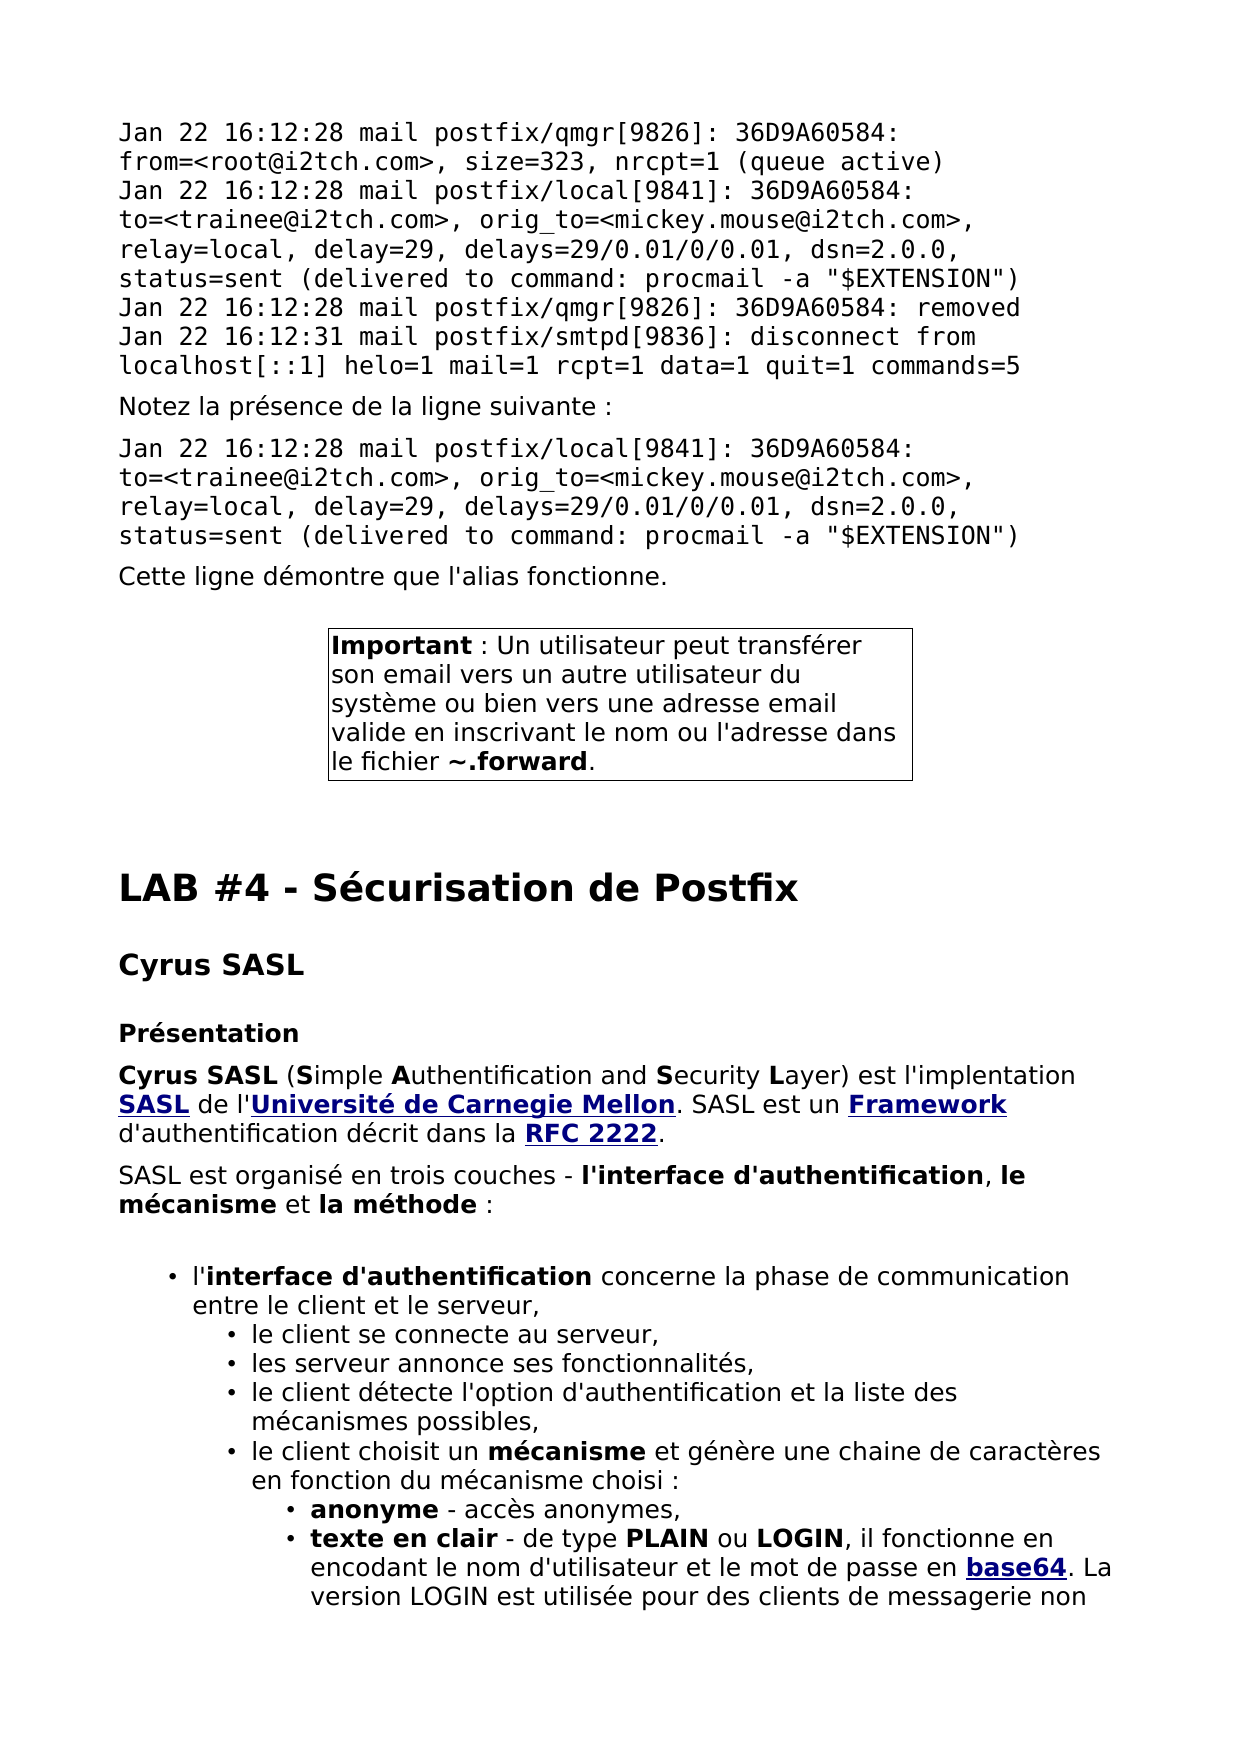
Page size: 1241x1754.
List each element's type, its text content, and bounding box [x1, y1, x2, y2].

table_header Important : Un utilisateur peut transférer son email vers un autre utilisateur du système ou bien vers une adresse email valide en inscrivant le nom ou l'adresse dans le fichier ~.forward. [329, 629, 912, 779]
text Notez la présence de la ligne suivante : [118, 392, 1122, 422]
list anonyme - accès anonymes, [295, 1495, 1122, 1524]
list texte en clair - de type PLAIN ou LOGIN, il fonctionne en encodant le nom d'utilisateur et le mot de passe en base64. La version LOGIN est utilisée pour des clients de messagerie non [295, 1524, 1122, 1612]
list les serveur annonce ses fonctionnalités, [236, 1349, 1122, 1378]
list l'interface d'authentification concerne la phase de communication entre le client et le serveur, [177, 1262, 1122, 1320]
list le client choisit un mécanisme et génère une chaine de caractères en fonction du mécanisme choisi : [236, 1437, 1122, 1495]
text Jan 22 16:12:28 mail postfix/local[9841]: 36D9A60584: to=<trainee@i2tch.com>, orig_to=<mickey.mouse@i2tch.com>, relay=local, delay=29, delays=29/0.01/0/0.01, dsn=2.0.0, status=sent (delivered to command: procmail -a "$EXTENSION") [118, 434, 1122, 551]
text Cette ligne démontre que l'alias fonctionne. [118, 562, 1122, 592]
text SASL est organisé en trois couches - l'interface d'authentification, le mécanisme et la méthode : [118, 1161, 1122, 1220]
subtitle Cyrus SASL [118, 948, 1122, 982]
subtitle LAB #4 - Sécurisation de Postfix [118, 867, 1122, 911]
list le client détecte l'option d'authentification et la liste des mécanismes possibles, [236, 1378, 1122, 1437]
text Jan 22 16:12:28 mail postfix/qmgr[9826]: 36D9A60584: from=<root@i2tch.com>, size=323, nrcpt=1 (queue active) Jan 22 16:12:28 mail postfix/local[9841]: 36D9A60584: to=<trainee@i2tch.com>, orig_to=<mickey.mouse@i2tch.com>, relay=local, delay=29, delays=29/0.01/0/0.01, dsn=2.0.0, status=sent (delivered to command: procmail -a "$EXTENSION") Jan 22 16:12:28 mail postfix/qmgr[9826]: 36D9A60584: removed Jan 22 16:12:31 mail postfix/smtpd[9836]: disconnect from localhost[::1] helo=1 mail=1 rcpt=1 data=1 quit=1 commands=5 [118, 118, 1122, 381]
text Cyrus SASL (Simple Authentification and Security Layer) est l'implentation SASL de l'Université de Carnegie Mellon. SASL est un Framework d'authentification décrit dans la RFC 2222. [118, 1061, 1122, 1149]
subtitle Présentation [118, 1020, 1122, 1049]
list le client se connecte au serveur, [236, 1320, 1122, 1349]
